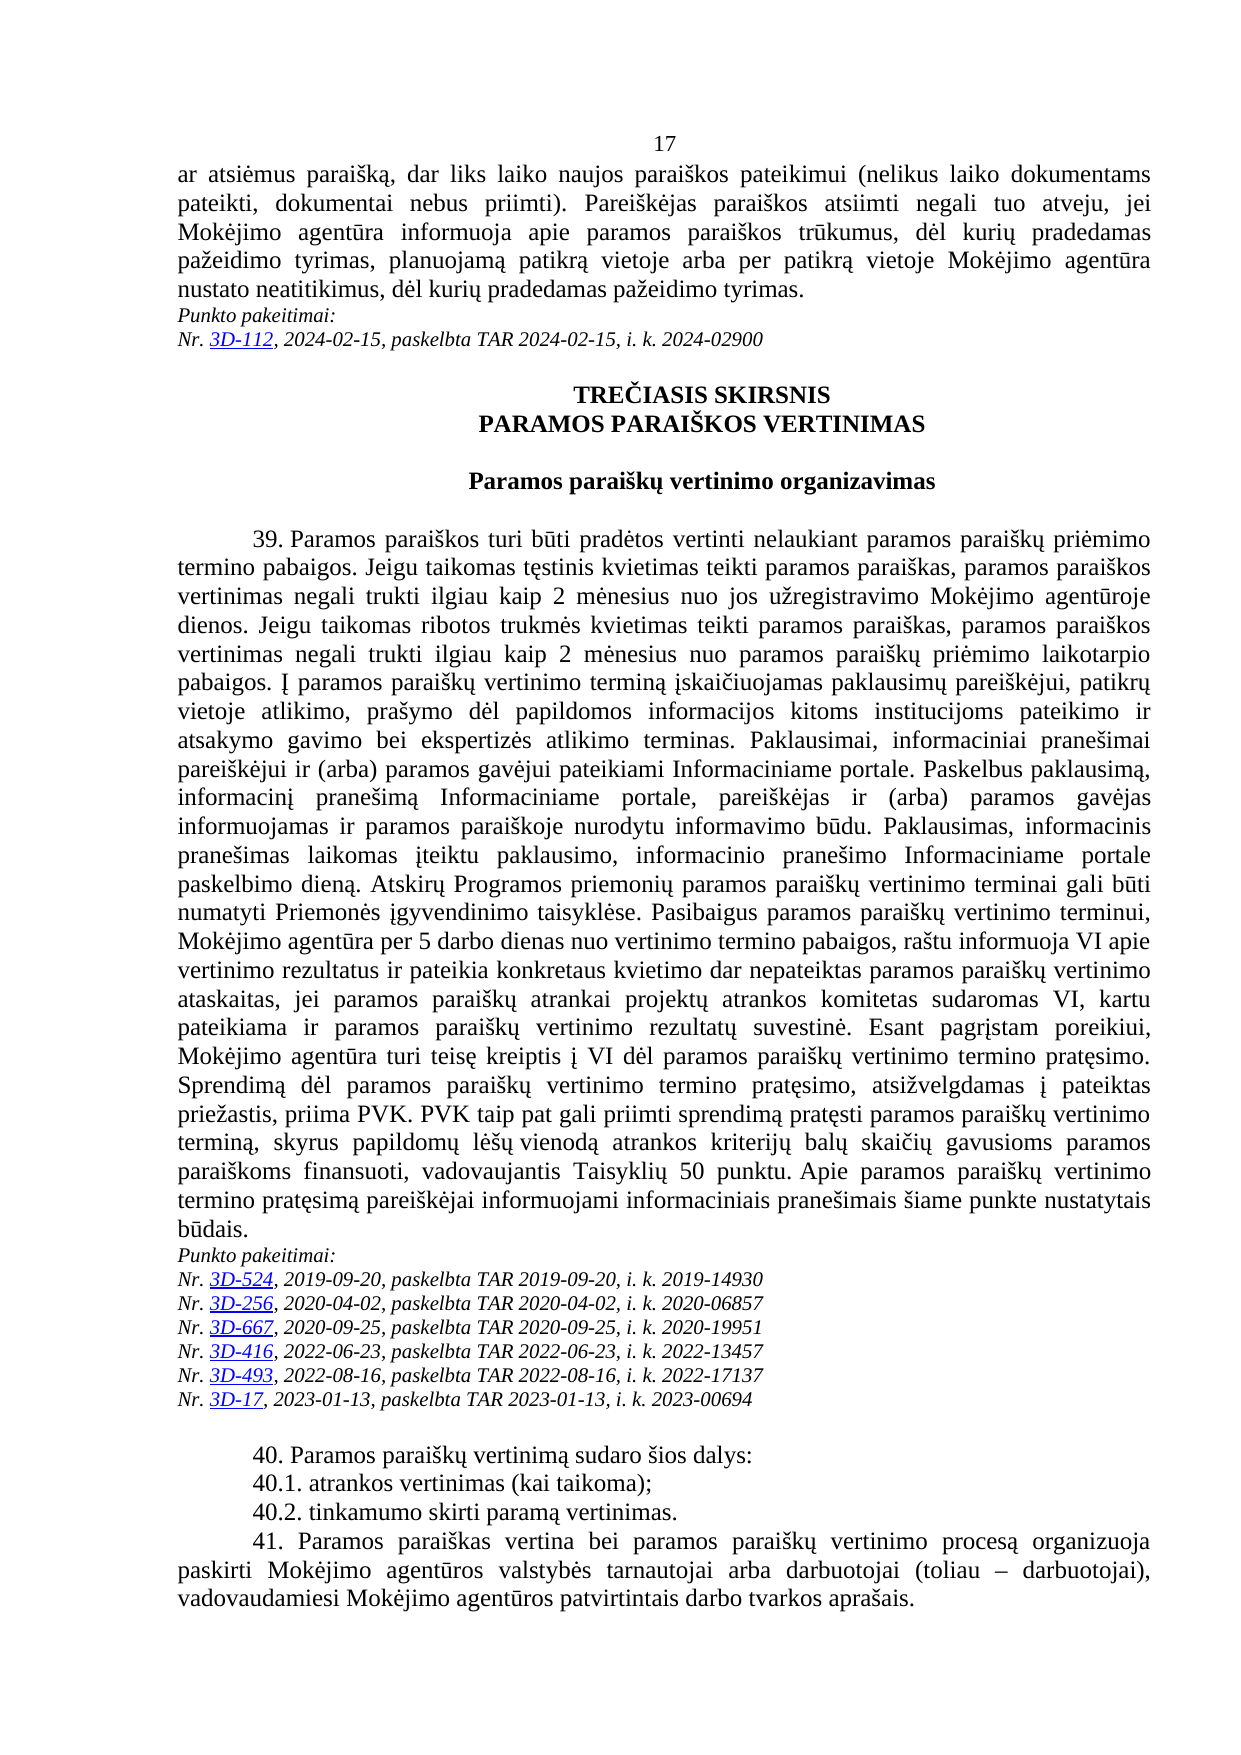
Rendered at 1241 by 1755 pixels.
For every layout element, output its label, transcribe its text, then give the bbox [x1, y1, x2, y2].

text 39. Paramos paraiškos turi būti pradėtos vertinti nelaukiant paramos paraiškų priėmimo termino pabaigos. Jeigu taikomas tęstinis kvietimas teikti paramos paraiškas, paramos paraiškos vertinimas negali trukti ilgiau kaip 2 mėnesius nuo jos užregistravimo Mokėjimo agentūroje dienos. Jeigu taikomas ribotos trukmės kvietimas teikti paramos paraiškas, paramos paraiškos vertinimas negali trukti ilgiau kaip 2 mėnesius nuo paramos paraiškų priėmimo laikotarpio pabaigos. Į paramos paraiškų vertinimo terminą įskaičiuojamas paklausimų pareiškėjui, patikrų vietoje atlikimo, prašymo dėl papildomos informacijos kitoms institucijoms pateikimo ir atsakymo gavimo bei ekspertizės atlikimo terminas. Paklausimai, informaciniai pranešimai pareiškėjui ir (arba) paramos gavėjui pateikiami Informaciniame portale. Paskelbus paklausimą, informacinį pranešimą Informaciniame portale, pareiškėjas ir (arba) paramos gavėjas informuojamas ir paramos paraiškoje nurodytu informavimo būdu. Paklausimas, informacinis pranešimas laikomas įteiktu paklausimo, informacinio pranešimo Informaciniame portale paskelbimo dieną. Atskirų Programos priemonių paramos paraiškų vertinimo terminai gali būti numatyti Priemonės įgyvendinimo taisyklėse. Pasibaigus paramos paraiškų vertinimo terminui, Mokėjimo agentūra per 5 darbo dienas nuo vertinimo termino pabaigos, raštu informuoja VI apie vertinimo rezultatus ir pateikia konkretaus kvietimo dar nepateiktas paramos paraiškų vertinimo ataskaitas, jei paramos paraiškų atrankai projektų atrankos komitetas sudaromas VI, kartu pateikiama ir paramos paraiškų vertinimo rezultatų suvestinė. Esant pagrįstam poreikiui, Mokėjimo agentūra turi teisę kreiptis į VI dėl paramos paraiškų vertinimo termino pratęsimo. Sprendimą dėl paramos paraiškų vertinimo termino pratęsimo, atsižvelgdamas į pateiktas priežastis, priima PVK. PVK taip pat gali priimti sprendimą pratęsti paramos paraiškų vertinimo terminą, skyrus papildomų lėšų vienodą atrankos kriterijų balų skaičių gavusioms paramos paraiškoms finansuoti, vadovaujantis Taisyklių 50 punktu. Apie paramos paraiškų vertinimo termino pratęsimą pareiškėjai informuojami informaciniais pranešimais šiame punkte nustatytais būdais. [177, 524, 1152, 1242]
text Nr. 3D-17, 2023-01-13, paskelbta TAR 2023-01-13, i. k. 2023-00694 [177, 1387, 1152, 1411]
text Nr. 3D-112, 2024-02-15, paskelbta TAR 2024-02-15, i. k. 2024-02900 [177, 327, 1152, 351]
text Paramos paraiškų vertinimo organizavimas [177, 466, 1152, 495]
text 41. Paramos paraiškas vertina bei paramos paraiškų vertinimo procesą organizuoja paskirti Mokėjimo agentūros valstybės tarnautojai arba darbuotojai (toliau – darbuotojai), vadovaudamiesi Mokėjimo agentūros patvirtintais darbo tvarkos aprašais. [177, 1526, 1152, 1612]
text PARAMOS PARAIŠKOS VERTINIMAS [177, 409, 1152, 437]
text TREČIASIS SKIRSNIS [177, 380, 1152, 409]
text 40.1. atrankos vertinimas (kai taikoma); [177, 1468, 1152, 1497]
text ar atsiėmus paraišką, dar liks laiko naujos paraiškos pateikimui (nelikus laiko dokumentams pateikti, dokumentai nebus priimti). Pareiškėjas paraiškos atsiimti negali tuo atveju, jei Mokėjimo agentūra informuoja apie paramos paraiškos trūkumus, dėl kurių pradedamas pažeidimo tyrimas, planuojamą patikrą vietoje arba per patikrą vietoje Mokėjimo agentūra nustato neatitikimus, dėl kurių pradedamas pažeidimo tyrimas. [177, 159, 1152, 303]
text Nr. 3D-493, 2022-08-16, paskelbta TAR 2022-08-16, i. k. 2022-17137 [177, 1363, 1152, 1387]
text Nr. 3D-416, 2022-06-23, paskelbta TAR 2022-06-23, i. k. 2022-13457 [177, 1339, 1152, 1363]
text Punkto pakeitimai: [177, 303, 1152, 327]
text Punkto pakeitimai: [177, 1242, 1152, 1267]
text Nr. 3D-256, 2020-04-02, paskelbta TAR 2020-04-02, i. k. 2020-06857 [177, 1291, 1152, 1315]
text 40. Paramos paraiškų vertinimą sudaro šios dalys: [177, 1440, 1152, 1468]
text 40.2. tinkamumo skirti paramą vertinimas. [177, 1497, 1152, 1526]
text Nr. 3D-667, 2020-09-25, paskelbta TAR 2020-09-25, i. k. 2020-19951 [177, 1315, 1152, 1339]
text Nr. 3D-524, 2019-09-20, paskelbta TAR 2019-09-20, i. k. 2019-14930 [177, 1267, 1152, 1291]
